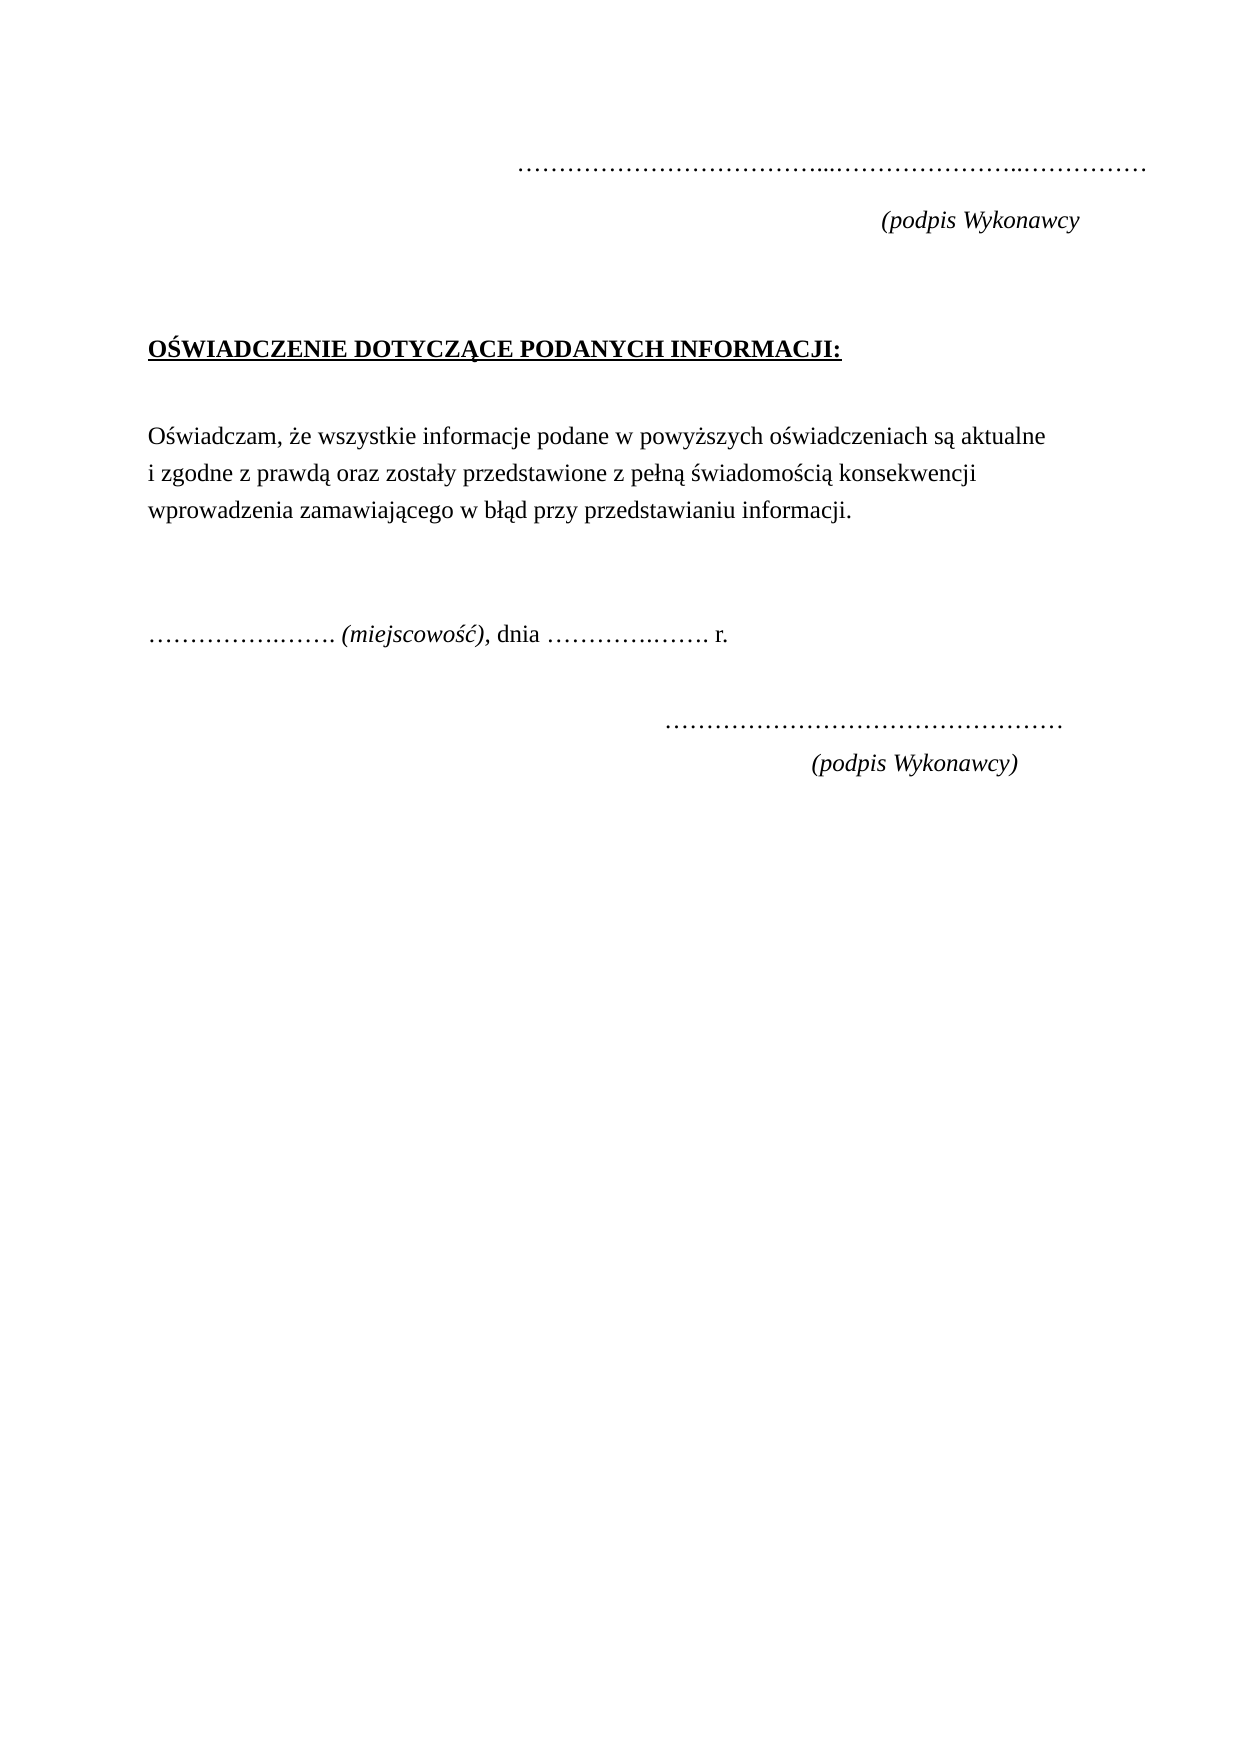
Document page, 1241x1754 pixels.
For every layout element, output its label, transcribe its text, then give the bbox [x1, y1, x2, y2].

text ………………………………………… [148, 705, 1093, 734]
text OŚWIADCZENIE DOTYCZĄCE PODANYCH INFORMACJI: [148, 334, 1093, 363]
text …………….……. (miejscowość), dnia ………….……. r. [148, 619, 1093, 648]
text ………………………………...…………………..…………… [148, 148, 1152, 176]
text (podpis Wykonawcy [738, 205, 1152, 234]
text Oświadczam, że wszystkie informacje podane w powyższych oświadczeniach są aktualne i zgodne z prawdą oraz zostały przedstawione z pełną świadomością konsekwencji wprowadzenia zamawiającego w błąd przy przedstawianiu informacji. [148, 421, 1093, 524]
text (podpis Wykonawcy) [738, 748, 1093, 777]
